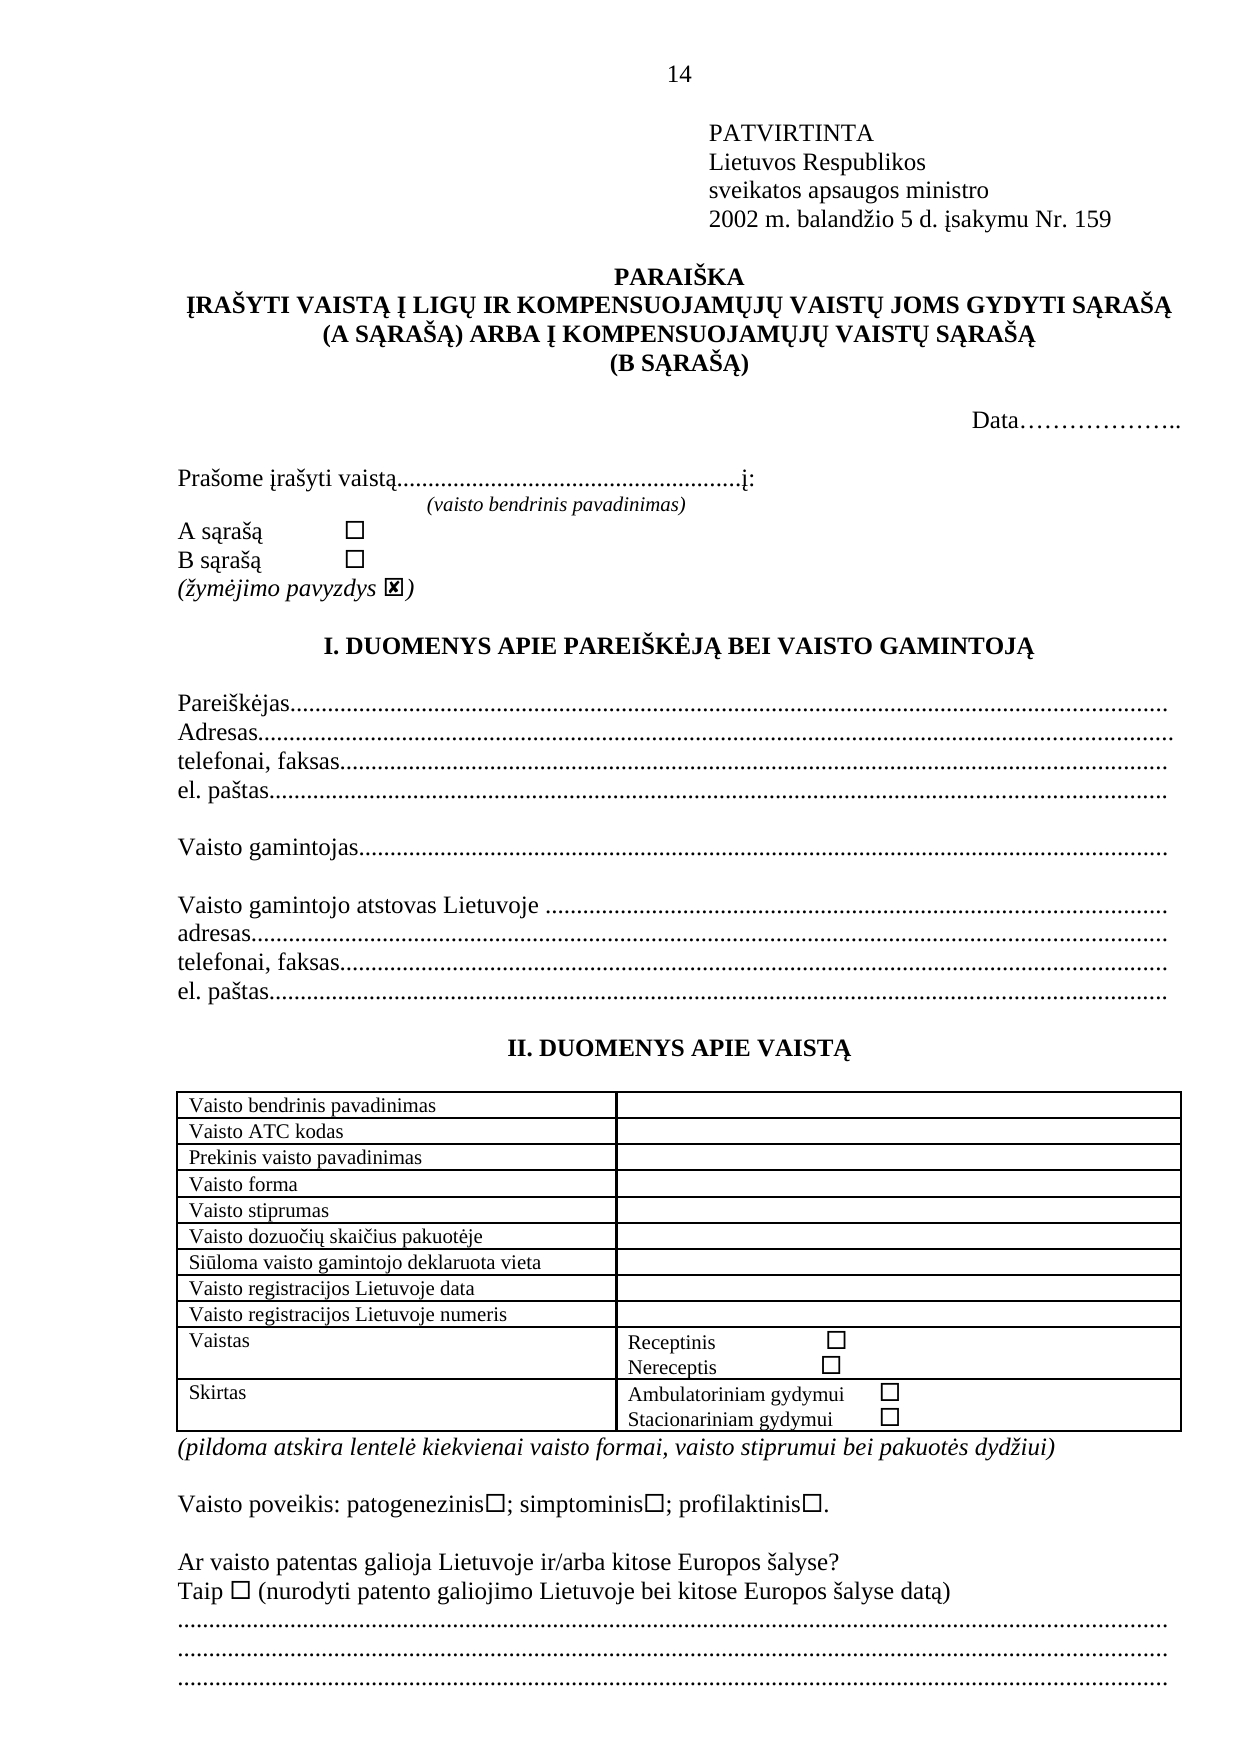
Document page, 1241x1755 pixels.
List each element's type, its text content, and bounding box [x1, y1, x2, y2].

table_cell [618, 1276, 1180, 1300]
text sveikatos apsaugos ministro [177, 176, 1181, 204]
table_cell Ambulatoriniam gydymui  Stacionariniam gydymui  [618, 1380, 1180, 1430]
text Adresas [177, 717, 1181, 746]
text adresas [177, 918, 1181, 947]
table_cell Vaistas [178, 1328, 615, 1378]
text 2002 m. balandžio 5 d. įsakymu Nr. 159 [177, 204, 1181, 233]
text telefonai, faksas [177, 746, 1181, 775]
text Pareiškėjas [177, 688, 1181, 717]
table_cell [618, 1171, 1180, 1196]
table_cell Vaisto registracijos Lietuvoje numeris [178, 1302, 615, 1326]
text Ar vaisto patentas galioja Lietuvoje ir/arba kitose Europos šalyse? [177, 1547, 1181, 1576]
table_cell Skirtas [178, 1380, 615, 1430]
text ĮRAŠYTI VAISTĄ Į LIGŲ IR KOMPENSUOJAMŲJŲ VAISTŲ JOMS GYDYTI SĄRAŠĄ (A SĄRAŠĄ) ARBA Į KOMPENSUOJAMŲJŲ VAISTŲ SĄRAŠĄ [177, 291, 1181, 348]
table_cell [618, 1250, 1180, 1274]
text Taip  (nurodyti patento galiojimo Lietuvoje bei kitose Europos šalyse datą) [177, 1576, 1181, 1604]
table_cell Siūloma vaisto gamintojo deklaruota vieta [178, 1250, 615, 1274]
table_cell [618, 1145, 1180, 1169]
text el. paštas [177, 775, 1181, 803]
table_cell Vaisto stiprumas [178, 1198, 615, 1222]
text (žymėjimo pavyzdys ) [177, 573, 1181, 602]
text B sąrašą  [177, 545, 1181, 573]
subtitle I. DUOMENYS APIE PAREIŠKĖJĄ BEI VAISTO GAMINTOJĄ [177, 631, 1181, 660]
text el. paštas [177, 976, 1181, 1005]
table_header Vaisto bendrinis pavadinimas [178, 1093, 615, 1117]
table_cell [618, 1224, 1180, 1248]
text (B SĄRAŠĄ) [177, 348, 1181, 377]
table_cell [618, 1302, 1180, 1326]
subtitle II. DUOMENYS APIE VAISTĄ [177, 1033, 1181, 1062]
table_cell Vaisto registracijos Lietuvoje data [178, 1276, 615, 1300]
text Vaisto gamintojas [177, 832, 1181, 861]
text A sąrašą  [177, 516, 1181, 545]
text (vaisto bendrinis pavadinimas) [177, 492, 1181, 516]
text PARAIŠKA [177, 262, 1181, 291]
text Prašome įrašyti vaistą į: [177, 463, 1181, 492]
table_cell Vaisto forma [178, 1171, 615, 1196]
table_cell Vaisto ATC kodas [178, 1119, 615, 1143]
text Vaisto gamintojo atstovas Lietuvoje [177, 890, 1181, 918]
table_cell [618, 1198, 1180, 1222]
text telefonai, faksas [177, 947, 1181, 976]
table_header [618, 1093, 1180, 1117]
text Data……………….. [177, 406, 1181, 434]
text PATVIRTINTA [709, 118, 1181, 147]
text (pildoma atskira lentelė kiekvienai vaisto formai, vaisto stiprumui bei pakuotės dydžiui) [177, 1432, 1181, 1461]
text Lietuvos Respublikos [177, 147, 1181, 176]
table_cell Receptinis  Nereceptis  [618, 1328, 1180, 1378]
table_cell [618, 1119, 1180, 1143]
text Vaisto poveikis: patogenezinis; simptominis; profilaktinis. [177, 1489, 1181, 1518]
table_cell Vaisto dozuočių skaičius pakuotėje [178, 1224, 615, 1248]
table_cell Prekinis vaisto pavadinimas [178, 1145, 615, 1169]
